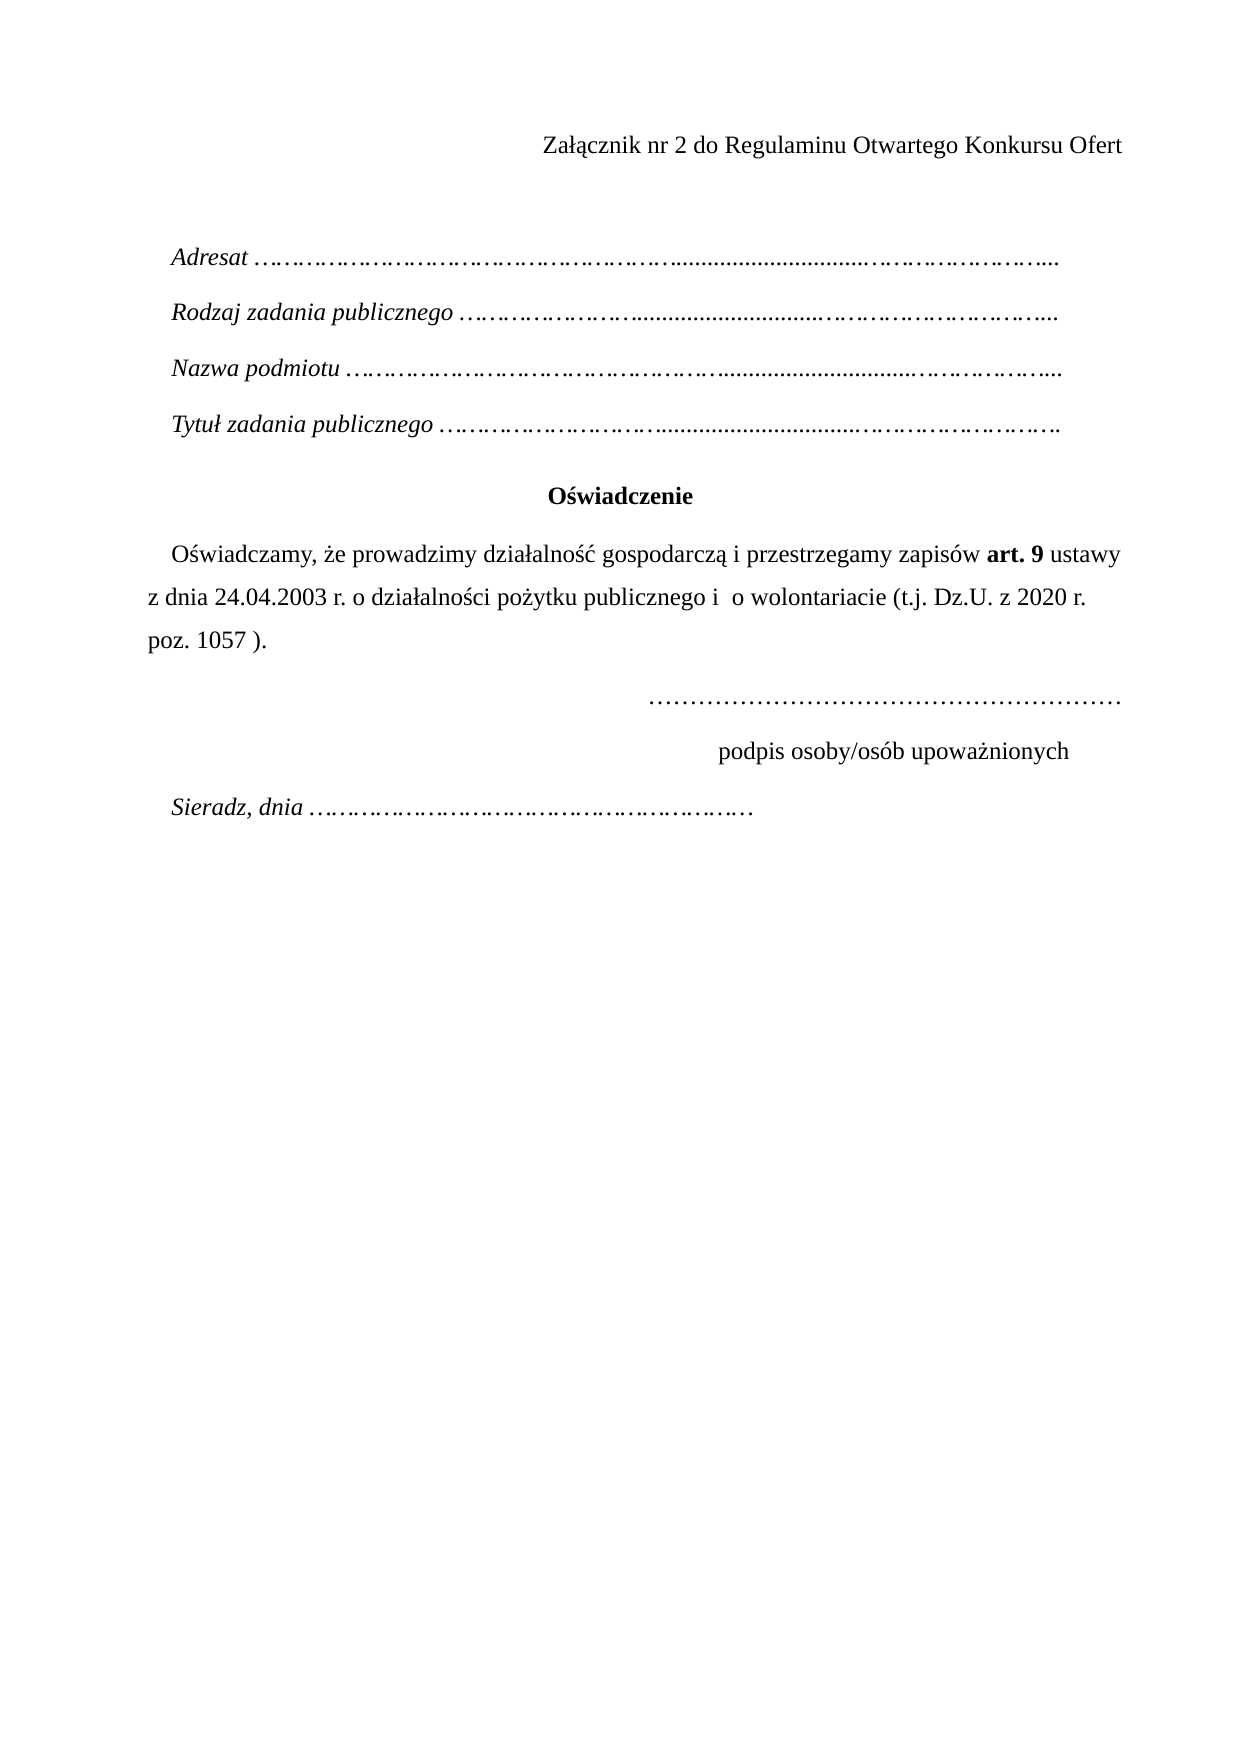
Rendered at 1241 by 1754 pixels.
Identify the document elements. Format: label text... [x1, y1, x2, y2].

text Rodzaj zadania publicznego …………………….............................…………………………... [148, 297, 1122, 326]
text Tytuł zadania publicznego …………………………...............................………………………. [148, 409, 1122, 437]
text Sieradz, dnia …………………………………………………… [148, 792, 1122, 821]
text Załącznik nr 2 do Regulaminu Otwartego Konkursu Ofert [148, 131, 1122, 159]
text Adresat …………………………………………………..............................……………………... [148, 242, 1122, 271]
text Nazwa podmiotu ……………………………………………..............................………………... [148, 353, 1122, 382]
text podpis osoby/osób upoważnionych [148, 736, 1122, 765]
text Oświadczenie [118, 481, 1122, 510]
text Oświadczamy, że prowadzimy działalność gospodarczą i przestrzegamy zapisów art. 9 ustawy z dnia 24.04.2003 r. o działalności pożytku publicznego i o wolontariacie (t.j. Dz.U. z 2020 r. poz. 1057 ). [148, 539, 1122, 654]
text ………………………………………………… [148, 681, 1122, 709]
